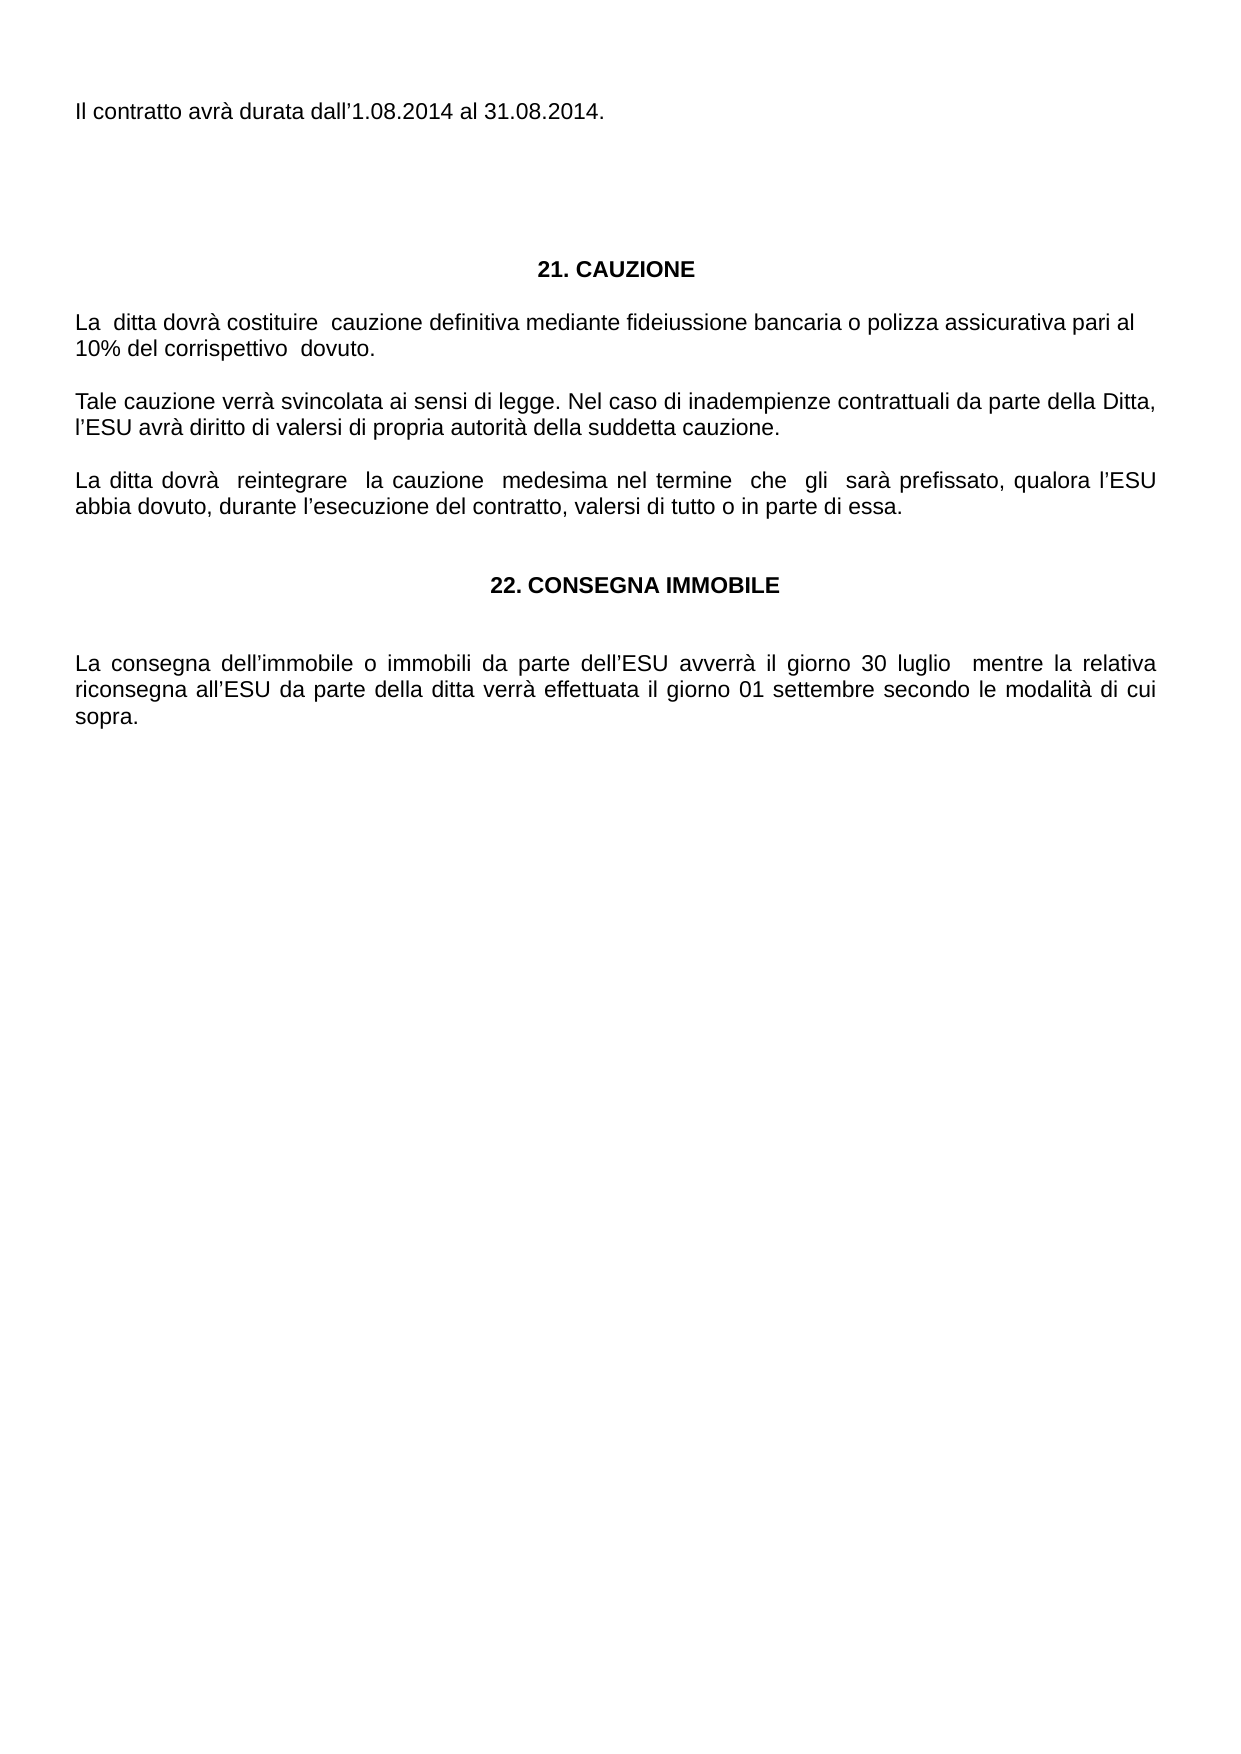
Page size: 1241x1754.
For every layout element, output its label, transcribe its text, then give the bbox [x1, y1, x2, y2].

text Il contratto avrà durata dall’1.08.2014 al 31.08.2014. [75, 98, 1158, 124]
text La consegna dell’immobile o immobili da parte dell’ESU avverrà il giorno 30 luglio mentre la relativa riconsegna all’ESU da parte della ditta verrà effettuata il giorno 01 settembre secondo le modalità di cui sopra. [75, 650, 1158, 729]
text La ditta dovrà reintegrare la cauzione medesima nel termine che gli sarà prefissato, qualora l’ESU abbia dovuto, durante l’esecuzione del contratto, valersi di tutto o in parte di essa. [75, 467, 1158, 519]
text 21. CAUZIONE [75, 256, 1158, 282]
text Tale cauzione verrà svincolata ai sensi di legge. Nel caso di inadempienze contrattuali da parte della Ditta, l’ESU avrà diritto di valersi di propria autorità della suddetta cauzione. [75, 388, 1158, 441]
list CONSEGNA IMMOBILE [112, 572, 1158, 599]
text La ditta dovrà costituire cauzione definitiva mediante fideiussione bancaria o polizza assicurativa pari al 10% del corrispettivo dovuto. [75, 309, 1158, 361]
